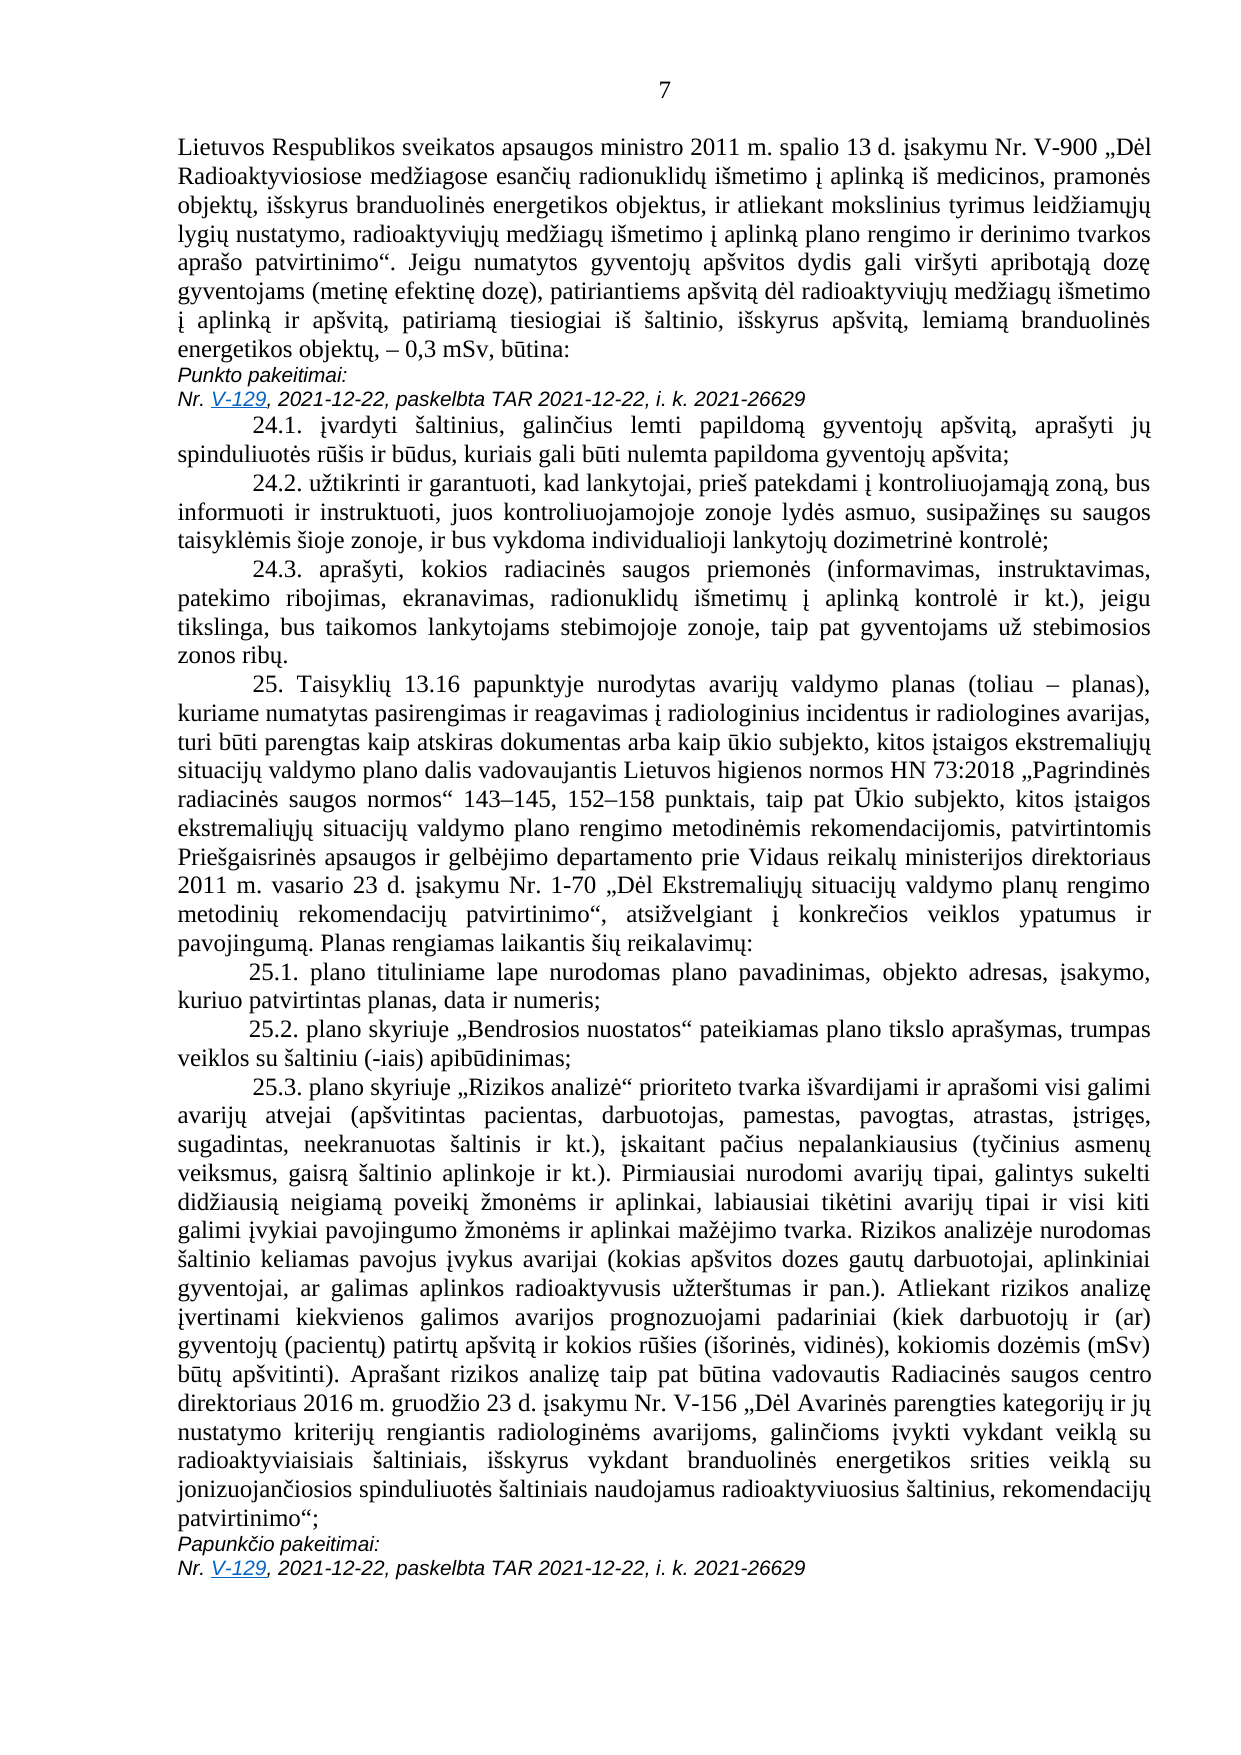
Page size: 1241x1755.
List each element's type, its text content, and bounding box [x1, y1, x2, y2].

text 24.1. įvardyti šaltinius, galinčius lemti papildomą gyventojų apšvitą, aprašyti jų spinduliuotės rūšis ir būdus, kuriais gali būti nulemta papildoma gyventojų apšvita; [177, 410, 1152, 468]
text Lietuvos Respublikos sveikatos apsaugos ministro 2011 m. spalio 13 d. įsakymu Nr. V-900 „Dėl Radioaktyviosiose medžiagose esančių radionuklidų išmetimo į aplinką iš medicinos, pramonės objektų, išskyrus branduolinės energetikos objektus, ir atliekant mokslinius tyrimus leidžiamųjų lygių nustatymo, radioaktyviųjų medžiagų išmetimo į aplinką plano rengimo ir derinimo tvarkos aprašo patvirtinimo“. Jeigu numatytos gyventojų apšvitos dydis gali viršyti apribotąją dozę gyventojams (metinę efektinę dozę), patiriantiems apšvitą dėl radioaktyviųjų medžiagų išmetimo į aplinką ir apšvitą, patiriamą tiesiogiai iš šaltinio, išskyrus apšvitą, lemiamą branduolinės energetikos objektų, – 0,3 mSv, būtina: [177, 132, 1152, 362]
text 24.2. užtikrinti ir garantuoti, kad lankytojai, prieš patekdami į kontroliuojamąją zoną, bus informuoti ir instruktuoti, juos kontroliuojamojoje zonoje lydės asmuo, susipažinęs su saugos taisyklėmis šioje zonoje, ir bus vykdoma individualioji lankytojų dozimetrinė kontrolė; [177, 468, 1152, 554]
text 25.2. plano skyriuje „Bendrosios nuostatos“ pateikiamas plano tikslo aprašymas, trumpas veiklos su šaltiniu (-iais) apibūdinimas; [177, 1014, 1152, 1072]
text 24.3. aprašyti, kokios radiacinės saugos priemonės (informavimas, instruktavimas, patekimo ribojimas, ekranavimas, radionuklidų išmetimų į aplinką kontrolė ir kt.), jeigu tikslinga, bus taikomos lankytojams stebimojoje zonoje, taip pat gyventojams už stebimosios zonos ribų. [177, 554, 1152, 669]
text 25. Taisyklių 13.16 papunktyje nurodytas avarijų valdymo planas (toliau – planas), kuriame numatytas pasirengimas ir reagavimas į radiologinius incidentus ir radiologines avarijas, turi būti parengtas kaip atskiras dokumentas arba kaip ūkio subjekto, kitos įstaigos ekstremaliųjų situacijų valdymo plano dalis vadovaujantis Lietuvos higienos normos HN 73:2018 „Pagrindinės radiacinės saugos normos“ 143–145, 152–158 punktais, taip pat Ūkio subjekto, kitos įstaigos ekstremaliųjų situacijų valdymo plano rengimo metodinėmis rekomendacijomis, patvirtintomis Priešgaisrinės apsaugos ir gelbėjimo departamento prie Vidaus reikalų ministerijos direktoriaus 2011 m. vasario 23 d. įsakymu Nr. 1-70 „Dėl Ekstremaliųjų situacijų valdymo planų rengimo metodinių rekomendacijų patvirtinimo“, atsižvelgiant į konkrečios veiklos ypatumus ir pavojingumą. Planas rengiamas laikantis šių reikalavimų: [177, 669, 1152, 957]
text Papunkčio pakeitimai: [177, 1532, 1152, 1556]
text 25.1. plano tituliniame lape nurodomas plano pavadinimas, objekto adresas, įsakymo, kuriuo patvirtintas planas, data ir numeris; [177, 957, 1152, 1014]
text Nr. V-129, 2021-12-22, paskelbta TAR 2021-12-22, i. k. 2021-26629 [177, 386, 1152, 410]
text Punkto pakeitimai: [177, 362, 1152, 386]
text 25.3. plano skyriuje „Rizikos analizė“ prioriteto tvarka išvardijami ir aprašomi visi galimi avarijų atvejai (apšvitintas pacientas, darbuotojas, pamestas, pavogtas, atrastas, įstrigęs, sugadintas, neekranuotas šaltinis ir kt.), įskaitant pačius nepalankiausius (tyčinius asmenų veiksmus, gaisrą šaltinio aplinkoje ir kt.). Pirmiausiai nurodomi avarijų tipai, galintys sukelti didžiausią neigiamą poveikį žmonėms ir aplinkai, labiausiai tikėtini avarijų tipai ir visi kiti galimi įvykiai pavojingumo žmonėms ir aplinkai mažėjimo tvarka. Rizikos analizėje nurodomas šaltinio keliamas pavojus įvykus avarijai (kokias apšvitos dozes gautų darbuotojai, aplinkiniai gyventojai, ar galimas aplinkos radioaktyvusis užterštumas ir pan.). Atliekant rizikos analizę įvertinami kiekvienos galimos avarijos prognozuojami padariniai (kiek darbuotojų ir (ar) gyventojų (pacientų) patirtų apšvitą ir kokios rūšies (išorinės, vidinės), kokiomis dozėmis (mSv) būtų apšvitinti). Aprašant rizikos analizę taip pat būtina vadovautis Radiacinės saugos centro direktoriaus 2016 m. gruodžio 23 d. įsakymu Nr. V-156 „Dėl Avarinės parengties kategorijų ir jų nustatymo kriterijų rengiantis radiologinėms avarijoms, galinčioms įvykti vykdant veiklą su radioaktyviaisiais šaltiniais, išskyrus vykdant branduolinės energetikos srities veiklą su jonizuojančiosios spinduliuotės šaltiniais naudojamus radioaktyviuosius šaltinius, rekomendacijų patvirtinimo“; [177, 1072, 1152, 1532]
text Nr. V-129, 2021-12-22, paskelbta TAR 2021-12-22, i. k. 2021-26629 [177, 1556, 1152, 1579]
